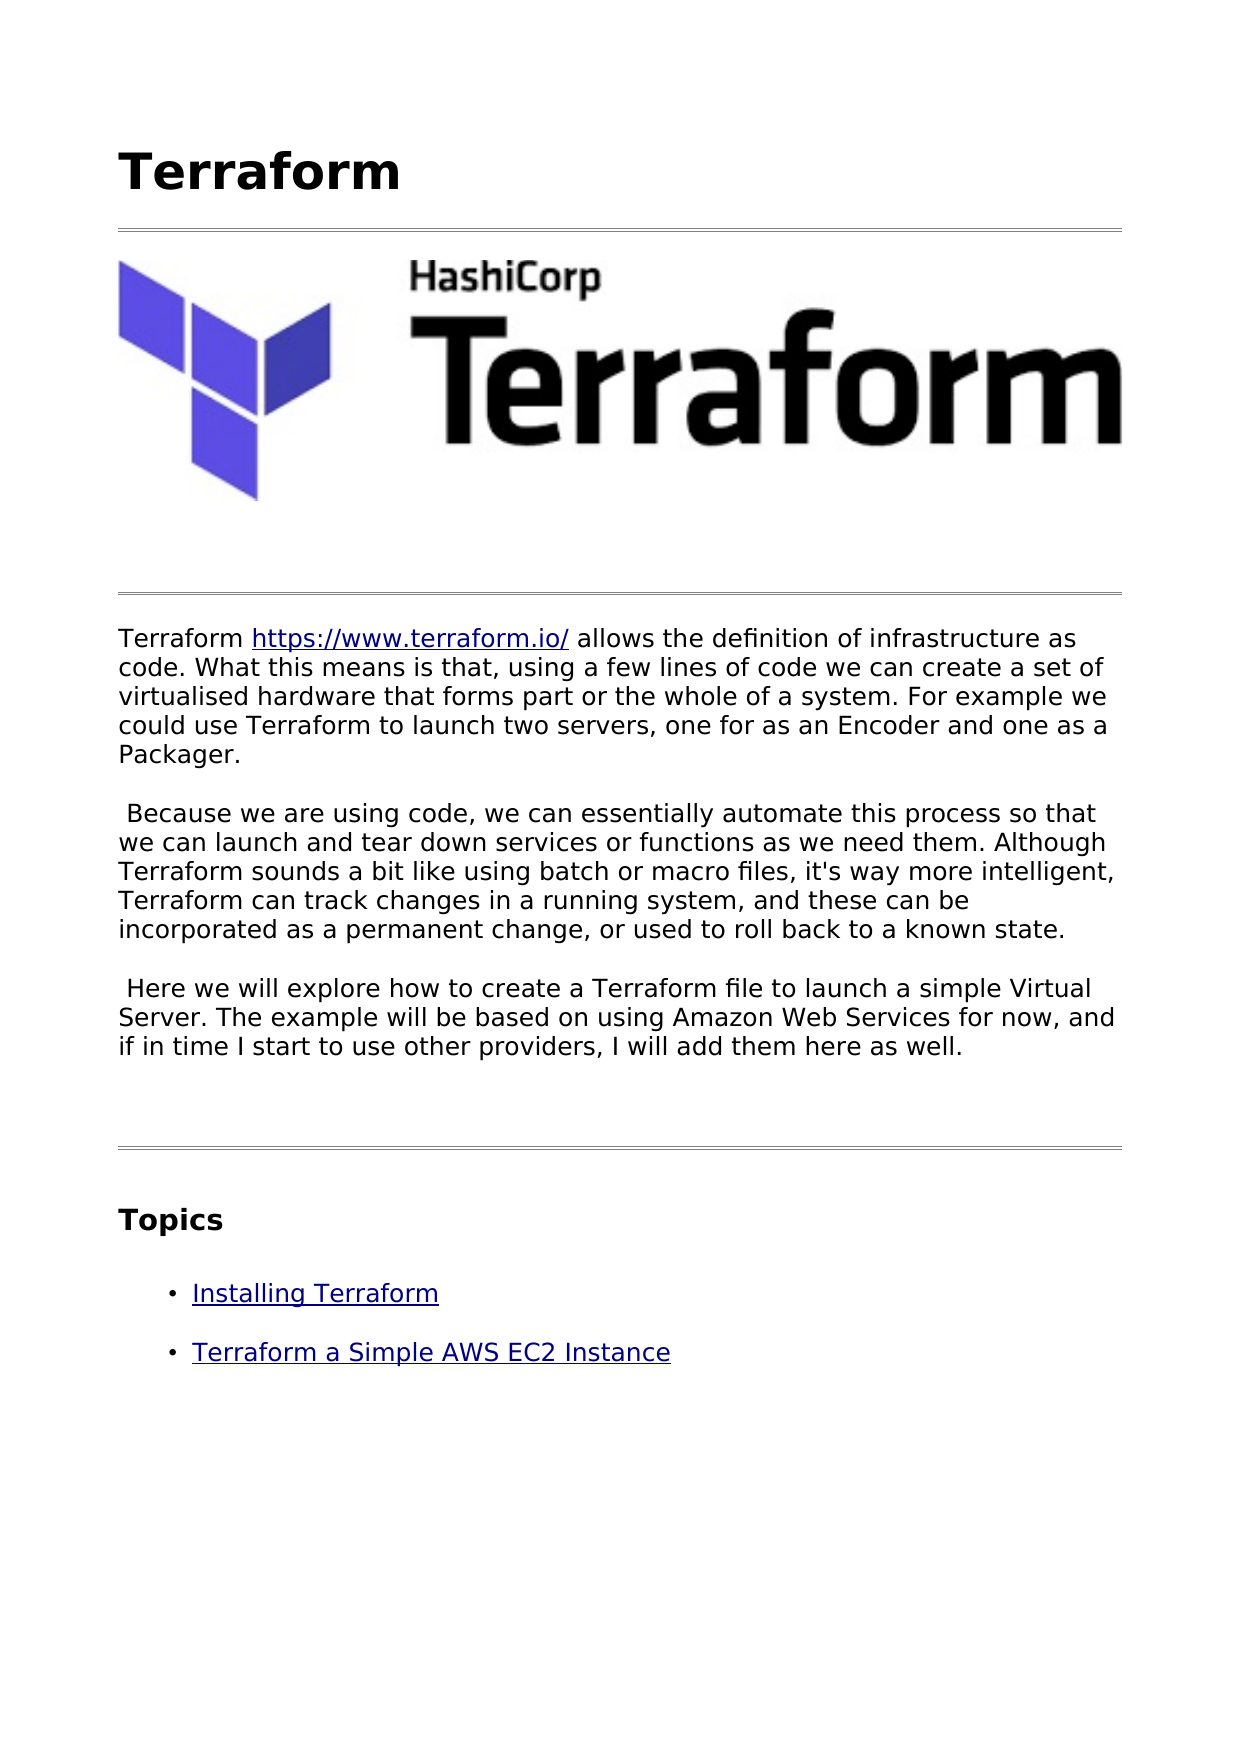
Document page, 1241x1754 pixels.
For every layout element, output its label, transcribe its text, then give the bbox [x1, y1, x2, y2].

picture [118, 260, 1123, 501]
list Installing Terraform [177, 1279, 1122, 1338]
text Terraform https://www.terraform.io/ allows the definition of infrastructure as code. What this means is that, using a few lines of code we can create a set of virtualised hardware that forms part or the whole of a system. For example we could use Terraform to launch two servers, one for as an Encoder and one as a Packager. Because we are using code, we can essentially automate this process so that we can launch and tear down services or functions as we need them. Although Terraform sounds a bit like using batch or macro files, it's way more intelligent, Terraform can track changes in a running system, and these can be incorporated as a permanent change, or used to roll back to a known state. Here we will explore how to create a Terraform file to launch a simple Virtual Server. The example will be based on using Amazon Web Services for now, and if in time I start to use other providers, I will add them here as well. [118, 624, 1122, 1119]
subtitle Terraform [118, 143, 1122, 201]
list Terraform a Simple AWS EC2 Instance [177, 1338, 1122, 1396]
subtitle Topics [118, 1203, 1122, 1237]
